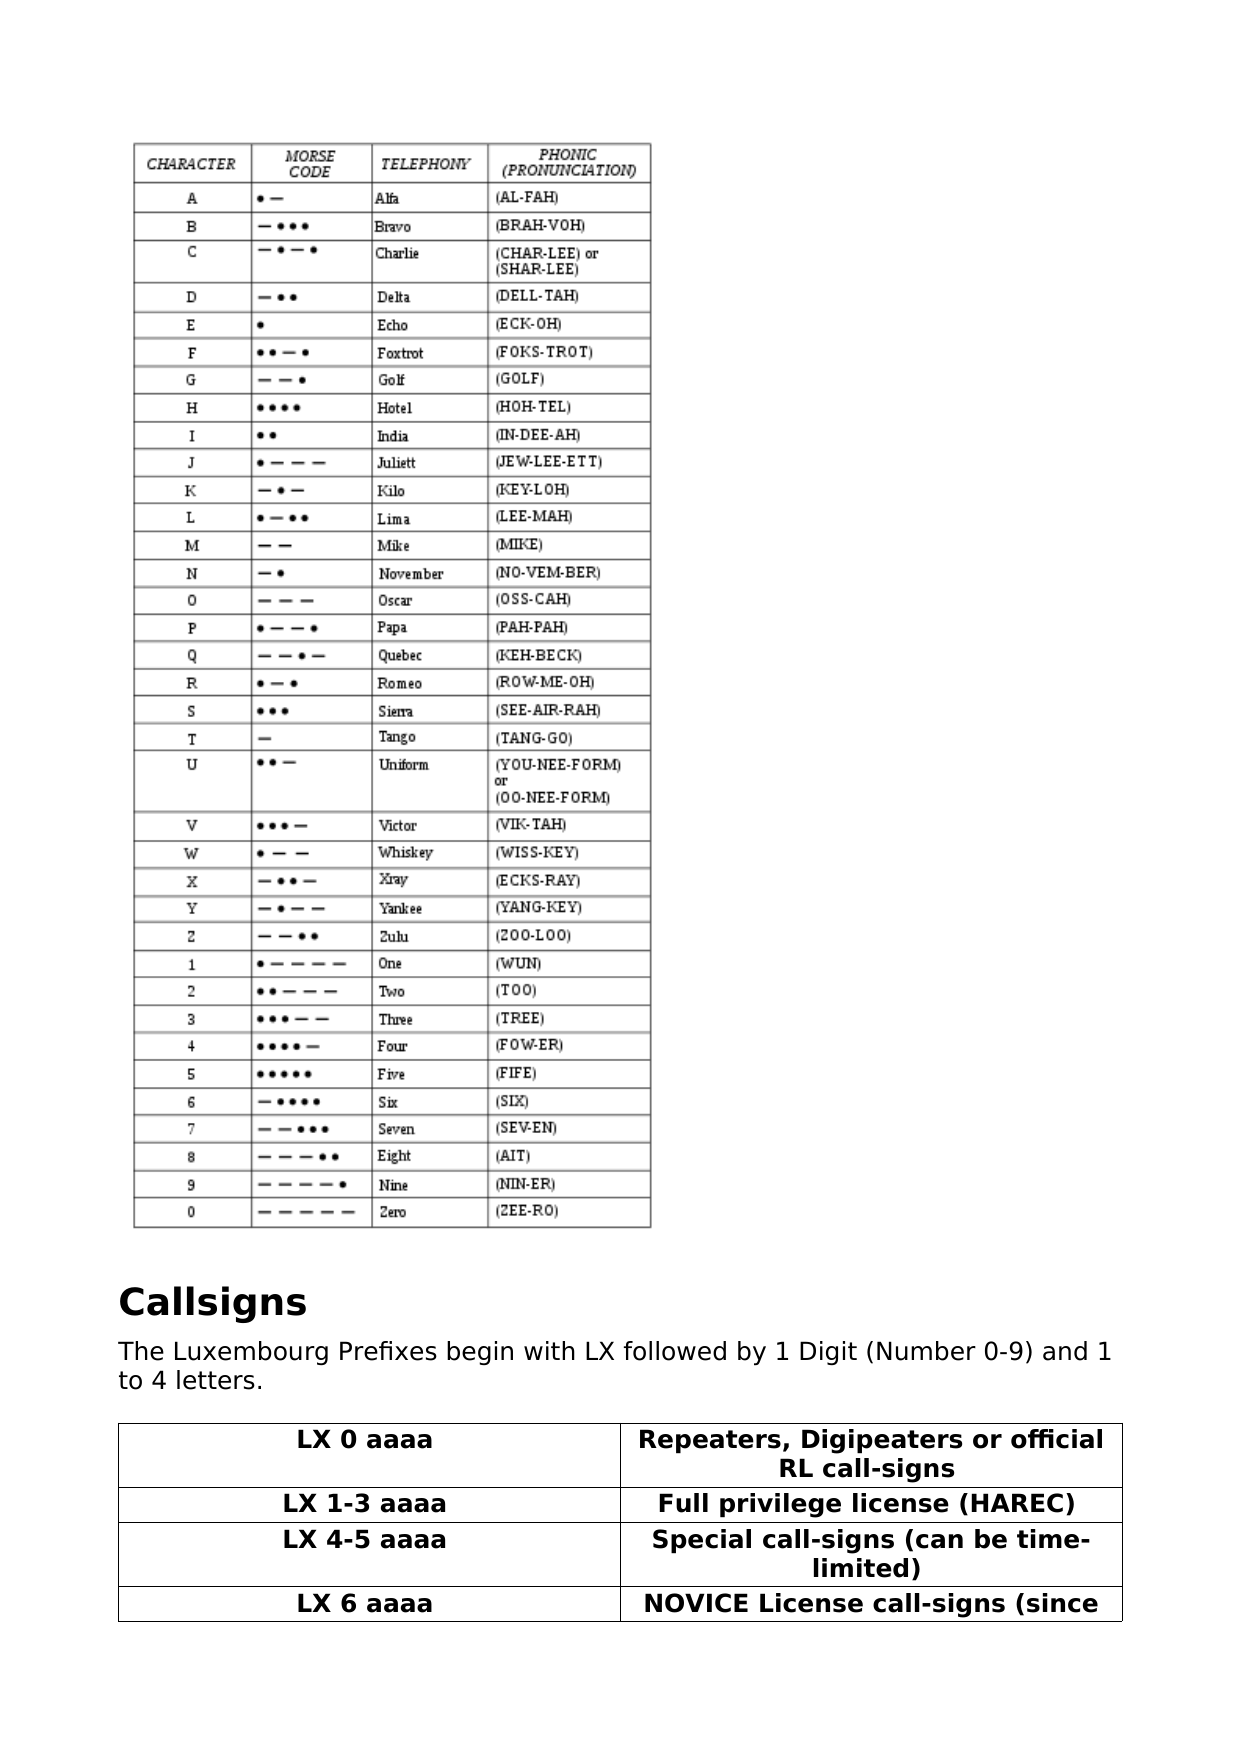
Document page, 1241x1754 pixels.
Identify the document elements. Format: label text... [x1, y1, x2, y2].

table_cell Special call-signs (can be time-limited) [621, 1523, 1122, 1586]
table_cell LX 1-3 aaaa [119, 1488, 620, 1522]
table_cell Full privilege license (HAREC) [621, 1488, 1122, 1522]
text The Luxembourg Prefixes begin with LX followed by 1 Digit (Number 0-9) and 1 to 4 letters. [118, 1337, 1122, 1395]
table_cell LX 6 aaaa [119, 1587, 620, 1621]
subtitle Callsigns [118, 1281, 1122, 1324]
table_header Repeaters, Digipeaters or official RL call-signs [621, 1424, 1122, 1487]
table_header LX 0 aaaa [119, 1424, 620, 1487]
table_cell LX 4-5 aaaa [119, 1523, 620, 1586]
picture [118, 118, 669, 1244]
table_cell NOVICE License call-signs (since [621, 1587, 1122, 1621]
